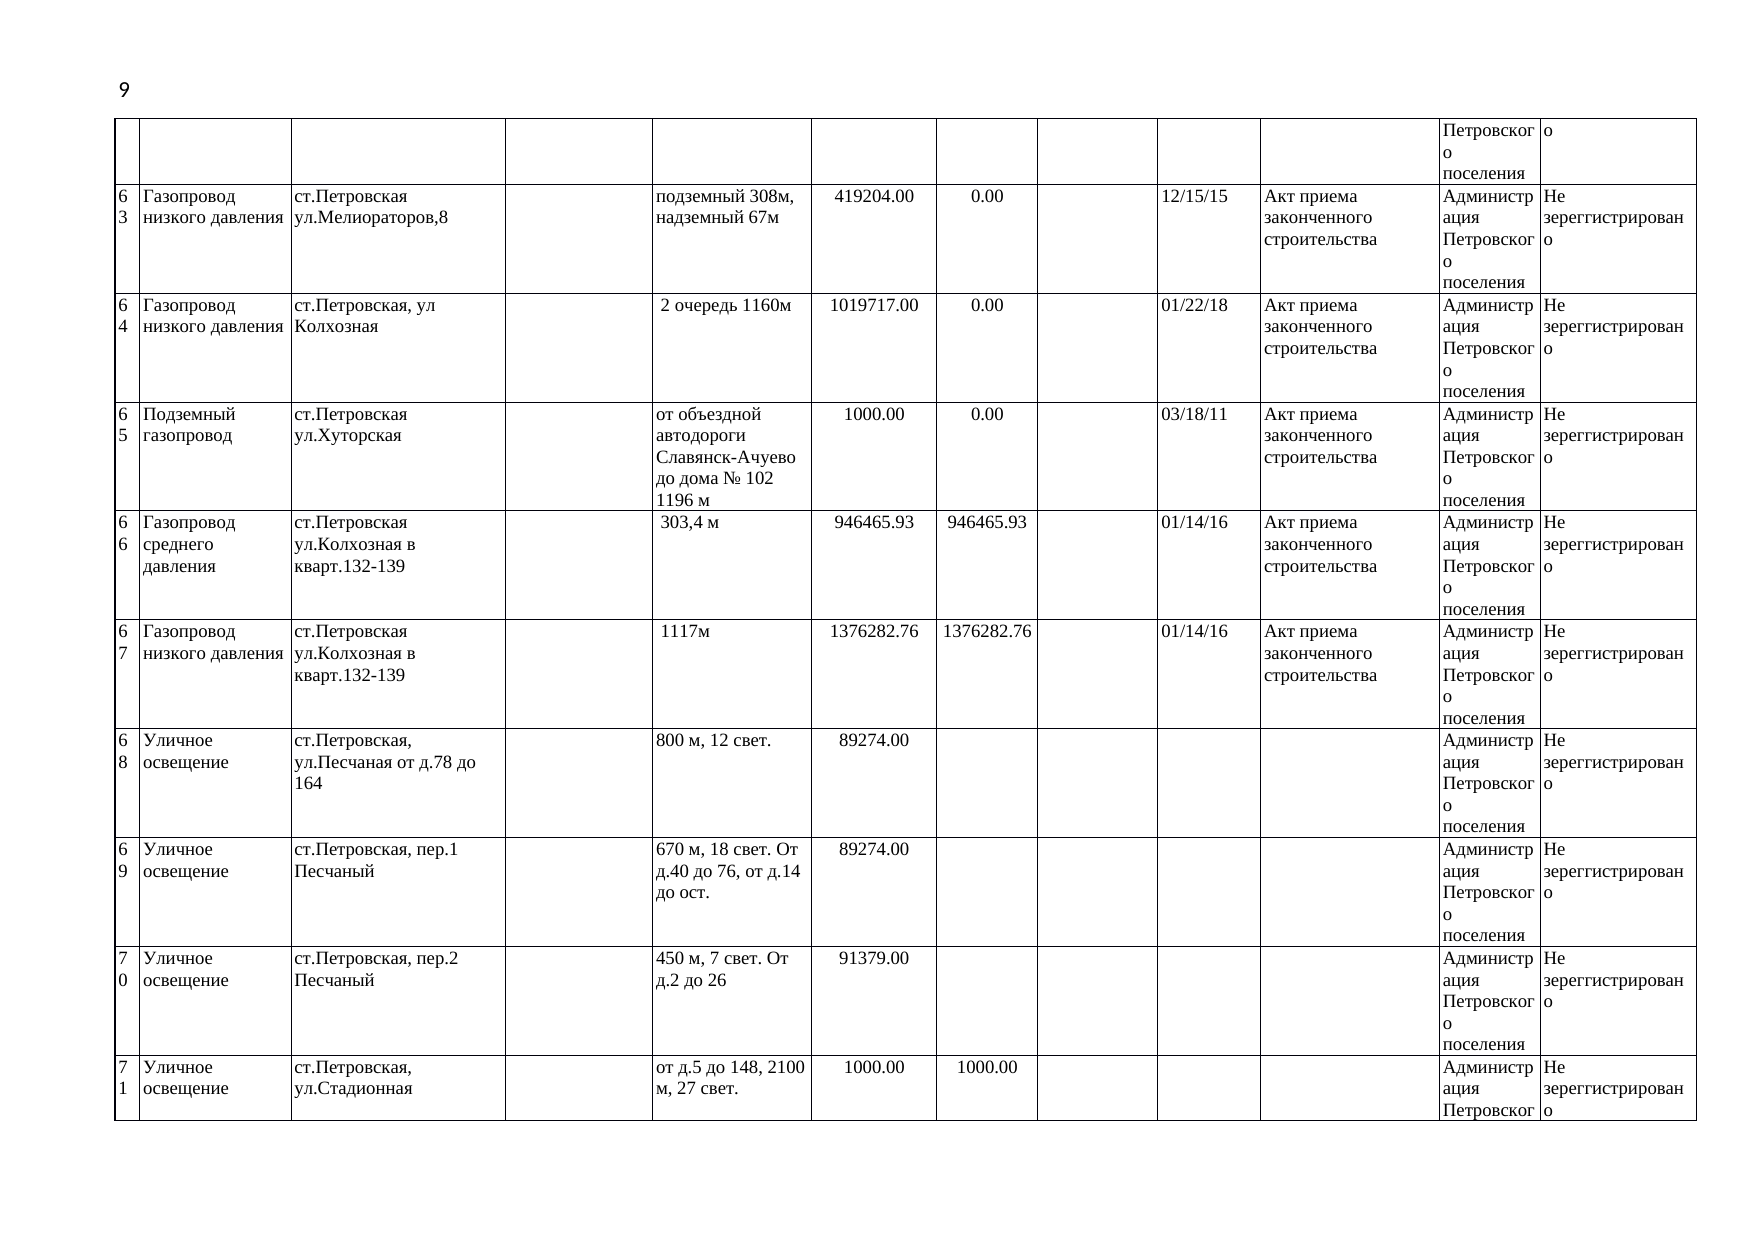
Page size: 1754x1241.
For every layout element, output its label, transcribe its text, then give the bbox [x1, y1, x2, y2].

table_cell ст.Петровская, ул.Стадионная [292, 1056, 505, 1120]
table_cell [1261, 1056, 1439, 1120]
table_cell [506, 1056, 652, 1120]
table_cell 18.03.11 [1158, 403, 1260, 510]
table_cell 91379,00 [812, 947, 936, 1055]
table_cell [116, 119, 139, 184]
table_cell 22.01.18 [1158, 294, 1260, 402]
table_cell [1158, 119, 1260, 184]
table_cell [1038, 294, 1157, 402]
table_cell 2 очередь 1160м [653, 294, 811, 402]
table_cell 15.12.15 [1158, 185, 1260, 293]
table_cell подземный 308м, надземный 67м [653, 185, 811, 293]
table_cell Не зереггистрировано [1541, 511, 1696, 619]
table_cell 65 [116, 403, 139, 510]
table_cell Газопровод низкого давления [140, 185, 291, 293]
table_cell Не зереггистрировано [1541, 185, 1696, 293]
table_cell ст.Петровская, ул.Песчаная от д.78 до 164 [292, 729, 505, 837]
table_cell [1038, 119, 1157, 184]
table_cell [1261, 838, 1439, 946]
table_cell Администрация Петровского поселения [1440, 838, 1540, 946]
table_cell [1261, 947, 1439, 1055]
table_cell Акт приема законченного строительства [1261, 511, 1439, 619]
table_cell 64 [116, 294, 139, 402]
table_cell [506, 947, 652, 1055]
table_cell [1038, 620, 1157, 728]
table_cell 71 [116, 1056, 139, 1120]
table_cell Администрация Петровског [1440, 1056, 1540, 1120]
table_cell 946465,93 [937, 511, 1037, 619]
table_cell Газопровод низкого давления [140, 294, 291, 402]
table_cell [292, 119, 505, 184]
table_cell [506, 403, 652, 510]
table_cell Не зереггистрировано [1541, 838, 1696, 946]
table_cell ст.Петровская ул.Хуторская [292, 403, 505, 510]
table_cell 1000,00 [812, 403, 936, 510]
table_cell 14.01.16 [1158, 620, 1260, 728]
table_cell [506, 511, 652, 619]
table_cell 800 м, 12 свет. [653, 729, 811, 837]
table_cell 1000,00 [937, 1056, 1037, 1120]
table_cell ст.Петровская, пер.1 Песчаный [292, 838, 505, 946]
table_cell Администрация Петровского поселения [1440, 620, 1540, 728]
table_cell ст.Петровская, пер.2 Песчаный [292, 947, 505, 1055]
table_cell Администрация Петровского поселения [1440, 511, 1540, 619]
table_cell 0,00 [937, 403, 1037, 510]
table_cell Администрация Петровского поселения [1440, 185, 1540, 293]
table_cell Газопровод среднего давления [140, 511, 291, 619]
table_cell [1038, 511, 1157, 619]
table_cell Уличное освещение [140, 729, 291, 837]
table_cell Газопровод низкого давления [140, 620, 291, 728]
table_cell ст.Петровская ул.Колхозная в кварт.132-139 [292, 511, 505, 619]
table_cell [1158, 838, 1260, 946]
table_cell Не зереггистрировано [1541, 947, 1696, 1055]
table_cell 89274,00 [812, 838, 936, 946]
table_cell 66 [116, 511, 139, 619]
table_cell 67 [116, 620, 139, 728]
table_cell [1038, 185, 1157, 293]
table_cell [1261, 729, 1439, 837]
table_cell [1038, 838, 1157, 946]
table_cell Петровского поселения [1440, 119, 1540, 184]
table_cell Подземный газопровод [140, 403, 291, 510]
table_cell 18900,00 [812, 119, 936, 184]
table_cell Администрация Петровского поселения [1440, 403, 1540, 510]
table_cell от д.5 до 148, 2100 м, 27 свет. [653, 1056, 811, 1120]
table_cell от объездной автодороги Славянск-Ачуево до дома № 102 1196 м [653, 403, 811, 510]
table_cell 0,00 [937, 185, 1037, 293]
table_cell 1376282,76 [812, 620, 936, 728]
table_cell [506, 185, 652, 293]
table_cell [653, 119, 811, 184]
table_cell 946465,93 [812, 511, 936, 619]
table_cell 1376282,76 [937, 620, 1037, 728]
table_cell Администрация Петровского поселения [1440, 729, 1540, 837]
table_cell Акт приема законченного строительства [1261, 403, 1439, 510]
table_cell [937, 838, 1037, 946]
table_cell 0,00 [937, 119, 1037, 184]
table_cell Уличное освещение [140, 838, 291, 946]
table_cell [937, 947, 1037, 1055]
table_cell [506, 119, 652, 184]
table_cell [1038, 729, 1157, 837]
table_cell 450 м, 7 свет. От д.2 до 26 [653, 947, 811, 1055]
table_cell 68 [116, 729, 139, 837]
table_cell Не зереггистрировано [1541, 294, 1696, 402]
table_cell Акт приема законченного строительства [1261, 620, 1439, 728]
table_cell 1019717,00 [812, 294, 936, 402]
table_cell [506, 838, 652, 946]
table_cell [937, 729, 1037, 837]
table_cell 63 [116, 185, 139, 293]
table_cell 69 [116, 838, 139, 946]
table_cell Уличное освещение [140, 1056, 291, 1120]
table_cell Не зереггистрировано [1541, 1056, 1696, 1120]
table_cell ст.Петровская, ул Колхозная [292, 294, 505, 402]
table_cell ст.Петровская ул.Колхозная в кварт.132-139 [292, 620, 505, 728]
table_cell Акт приема законченного строительства [1261, 185, 1439, 293]
table_cell 14.01.16 [1158, 511, 1260, 619]
table_cell Администрация Петровского поселения [1440, 947, 1540, 1055]
table_cell 303,4 м [653, 511, 811, 619]
table_cell [1038, 403, 1157, 510]
table_cell Не зереггистрировано [1541, 403, 1696, 510]
table_cell 1117м [653, 620, 811, 728]
table_cell 0,00 [937, 294, 1037, 402]
table_cell [140, 119, 291, 184]
table_cell 1000,00 [812, 1056, 936, 1120]
table_cell [506, 729, 652, 837]
table_cell 670 м, 18 свет. От д.40 до 76, от д.14 до ост. [653, 838, 811, 946]
table_cell [1261, 119, 1439, 184]
table_cell [1158, 729, 1260, 837]
table_cell Уличное освещение [140, 947, 291, 1055]
table_cell [1158, 1056, 1260, 1120]
table_cell [1038, 1056, 1157, 1120]
table_cell о [1541, 119, 1696, 184]
table_cell Не зереггистрировано [1541, 729, 1696, 837]
table_cell 89274,00 [812, 729, 936, 837]
table_cell 70 [116, 947, 139, 1055]
table_cell ст.Петровская ул.Мелиораторов,8 [292, 185, 505, 293]
table_cell 419204,00 [812, 185, 936, 293]
table_cell Акт приема законченного строительства [1261, 294, 1439, 402]
table_cell Администрация Петровского поселения [1440, 294, 1540, 402]
table_cell [1038, 947, 1157, 1055]
table_cell Не зереггистрировано [1541, 620, 1696, 728]
table_cell [506, 620, 652, 728]
table_cell [1158, 947, 1260, 1055]
table_cell [506, 294, 652, 402]
